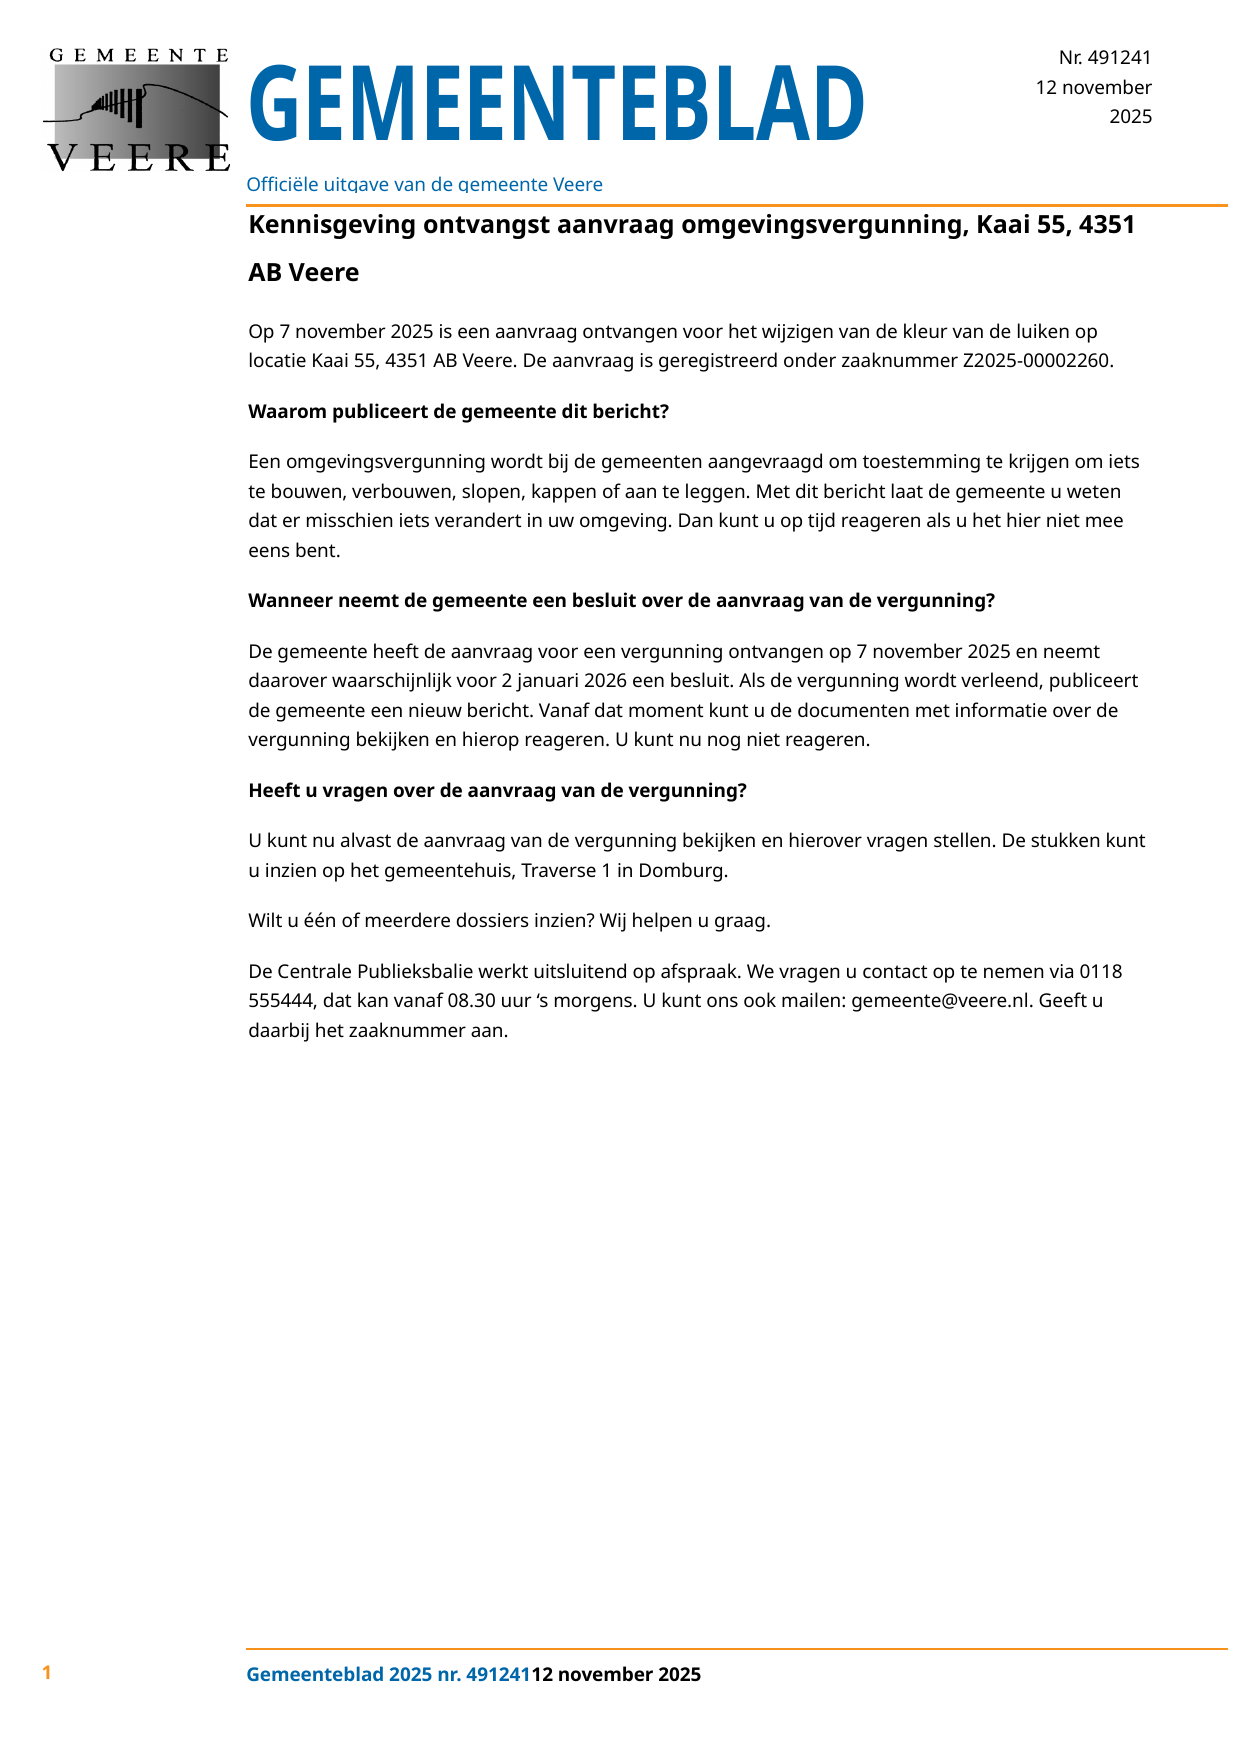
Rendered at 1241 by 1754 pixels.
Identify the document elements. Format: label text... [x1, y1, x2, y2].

text Op 7 november 2025 is een aanvraag ontvangen voor het wijzigen van de kleur van de luiken op locatie Kaai 55, 4351 AB Veere. De aanvraag is geregistreerd onder zaaknummer Z2025-00002260. [248, 318, 1152, 373]
picture [41, 47, 231, 172]
text U kunt nu alvast de aanvraag van de vergunning bekijken en hierover vragen stellen. De stukken kunt u inzien op het gemeentehuis, Traverse 1 in Domburg. [248, 827, 1152, 883]
text Wanneer neemt de gemeente een besluit over de aanvraag van de vergunning? [248, 587, 1152, 613]
text Kennisgeving ontvangst aanvraag omgevingsvergunning, Kaai 55, 4351 AB Veere [248, 207, 1152, 288]
text Heeft u vragen over de aanvraag van de vergunning? [248, 777, 1152, 803]
text Een omgevingsvergunning wordt bij de gemeenten aangevraagd om toestemming te krijgen om iets te bouwen, verbouwen, slopen, kappen of aan te leggen. Met dit bericht laat de gemeente u weten dat er misschien iets verandert in uw omgeving. Dan kunt u op tijd reageren als u het hier niet mee eens bent. [248, 448, 1152, 563]
text Waarom publiceert de gemeente dit bericht? [248, 398, 1152, 424]
text De gemeente heeft de aanvraag voor een vergunning ontvangen op 7 november 2025 en neemt daarover waarschijnlijk voor 2 januari 2026 een besluit. Als de vergunning wordt verleend, publiceert de gemeente een nieuw bericht. Vanaf dat moment kunt u de documenten met informatie over de vergunning bekijken en hierop reageren. U kunt nu nog niet reageren. [248, 638, 1152, 752]
text De Centrale Publieksbalie werkt uitsluitend op afspraak. We vragen u contact op te nemen via 0118 555444, dat kan vanaf 08.30 uur ‘s morgens. U kunt ons ook mailen: gemeente@veere.nl. Geeft u daarbij het zaaknummer aan. [248, 958, 1152, 1043]
text Wilt u één of meerdere dossiers inzien? Wij helpen u graag. [248, 907, 1152, 933]
